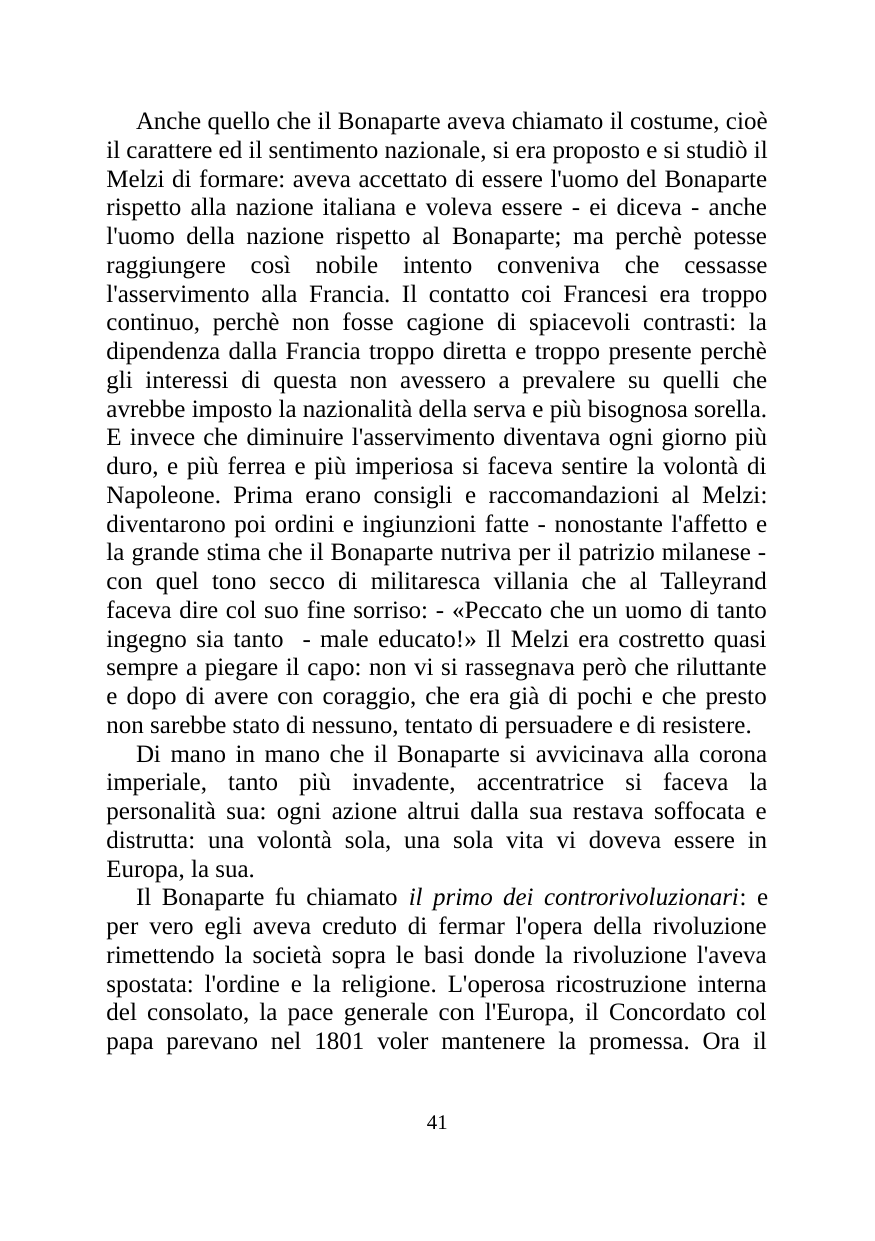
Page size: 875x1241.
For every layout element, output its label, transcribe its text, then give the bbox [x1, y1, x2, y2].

text Di mano in mano che il Bonaparte si avvicinava alla corona imperiale, tanto più invadente, accentratrice si faceva la personalità sua: ogni azione altrui dalla sua restava soffocata e distrutta: una volontà sola, una sola vita vi doveva essere in Europa, la sua. [106, 739, 768, 882]
text Il Bonaparte fu chiamato il primo dei controrivoluzionari: e per vero egli aveva creduto di fermar l'opera della rivoluzione rimettendo la società sopra le basi donde la rivoluzione l'aveva spostata: l'ordine e la religione. L'operosa ricostruzione interna del consolato, la pace generale con l'Europa, il Concordato col papa parevano nel 1801 voler mantenere la promessa. Ora il [106, 882, 768, 1055]
text Anche quello che il Bonaparte aveva chiamato il costume, cioè il carattere ed il sentimento nazionale, si era proposto e si studiò il Melzi di formare: aveva accettato di essere l'uomo del Bonaparte rispetto alla nazione italiana e voleva essere - ei diceva - anche l'uomo della nazione rispetto al Bonaparte; ma perchè potesse raggiungere così nobile intento conveniva che cessasse l'asservimento alla Francia. Il contatto coi Francesi era troppo continuo, perchè non fosse cagione di spiacevoli contrasti: la dipendenza dalla Francia troppo diretta e troppo presente perchè gli interessi di questa non avessero a prevalere su quelli che avrebbe imposto la nazionalità della serva e più bisognosa sorella. E invece che diminuire l'asservimento diventava ogni giorno più duro, e più ferrea e più imperiosa si faceva sentire la volontà di Napoleone. Prima erano consigli e raccomandazioni al Melzi: diventarono poi ordini e ingiunzioni fatte - nonostante l'affetto e la grande stima che il Bonaparte nutriva per il patrizio milanese - con quel tono secco di militaresca villania che al Talleyrand faceva dire col suo fine sorriso: - «Peccato che un uomo di tanto ingegno sia tanto - male educato!» Il Melzi era costretto quasi sempre a piegare il capo: non vi si rassegnava però che riluttante e dopo di avere con coraggio, che era già di pochi e che presto non sarebbe stato di nessuno, tentato di persuadere e di resistere. [106, 106, 768, 739]
